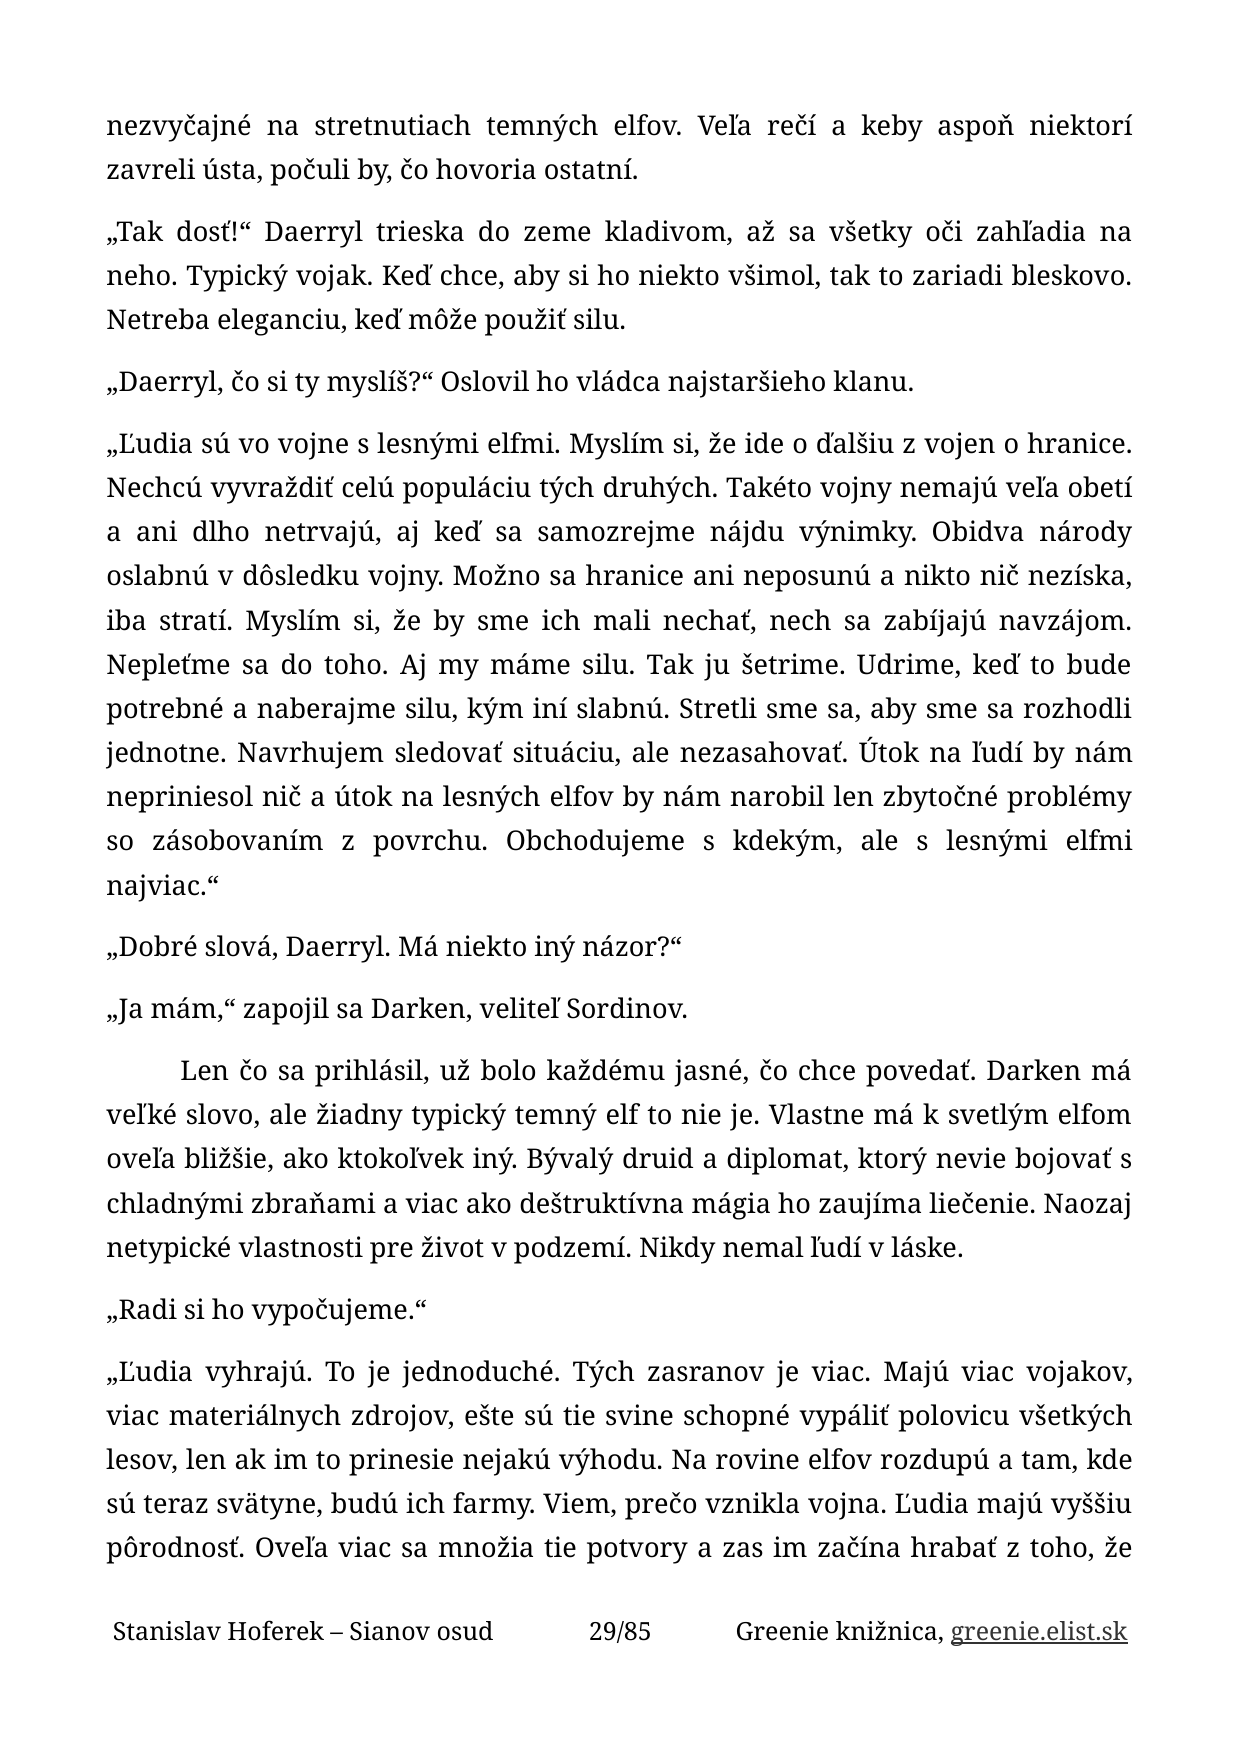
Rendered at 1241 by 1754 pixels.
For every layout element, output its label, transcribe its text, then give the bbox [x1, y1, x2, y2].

text „Ľudia vyhrajú. To je jednoduché. Tých zasranov je viac. Majú viac vojakov, viac materiálnych zdrojov, ešte sú tie svine schopné vypáliť polovicu všetkých lesov, len ak im to prinesie nejakú výhodu. Na rovine elfov rozdupú a tam, kde sú teraz svätyne, budú ich farmy. Viem, prečo vznikla vojna. Ľudia majú vyššiu pôrodnosť. Oveľa viac sa množia tie potvory a zas im začína hrabať z toho, že [106, 1352, 1134, 1566]
text „Radi si ho vypočujeme.“ [106, 1290, 1134, 1327]
text „Dobré slová, Daerryl. Má niekto iný názor?“ [106, 928, 1134, 965]
text „Ja mám,“ zapojil sa Darken, veliteľ Sordinov. [106, 990, 1134, 1027]
text nezvyčajné na stretnutiach temných elfov. Veľa rečí a keby aspoň niektorí zavreli ústa, počuli by, čo hovoria ostatní. [106, 106, 1134, 187]
text Len čo sa prihlásil, už bolo každému jasné, čo chce povedať. Darken má veľké slovo, ale žiadny typický temný elf to nie je. Vlastne má k svetlým elfom oveľa bližšie, ako ktokoľvek iný. Bývalý druid a diplomat, ktorý nevie bojovať s chladnými zbraňami a viac ako deštruktívna mágia ho zaujíma liečenie. Naozaj netypické vlastnosti pre život v podzemí. Nikdy nemal ľudí v láske. [106, 1052, 1134, 1265]
text „Daerryl, čo si ty myslíš?“ Oslovil ho vládca najstaršieho klanu. [106, 362, 1134, 399]
text „Tak dosť!“ Daerryl trieska do zeme kladivom, až sa všetky oči zahľadia na neho. Typický vojak. Keď chce, aby si ho niekto všimol, tak to zariadi bleskovo. Netreba eleganciu, keď môže použiť silu. [106, 212, 1134, 337]
text „Ľudia sú vo vojne s lesnými elfmi. Myslím si, že ide o ďalšiu z vojen o hranice. Nechcú vyvraždiť celú populáciu tých druhých. Takéto vojny nemajú veľa obetí a ani dlho netrvajú, aj keď sa samozrejme nájdu výnimky. Obidva národy oslabnú v dôsledku vojny. Možno sa hranice ani neposunú a nikto nič nezíska, iba stratí. Myslím si, že by sme ich mali nechať, nech sa zabíjajú navzájom. Nepleťme sa do toho. Aj my máme silu. Tak ju šetrime. Udrime, keď to bude potrebné a naberajme silu, kým iní slabnú. Stretli sme sa, aby sme sa rozhodli jednotne. Navrhujem sledovať situáciu, ale nezasahovať. Útok na ľudí by nám nepriniesol nič a útok na lesných elfov by nám narobil len zbytočné problémy so zásobovaním z povrchu. Obchodujeme s kdekým, ale s lesnými elfmi najviac.“ [106, 424, 1134, 903]
